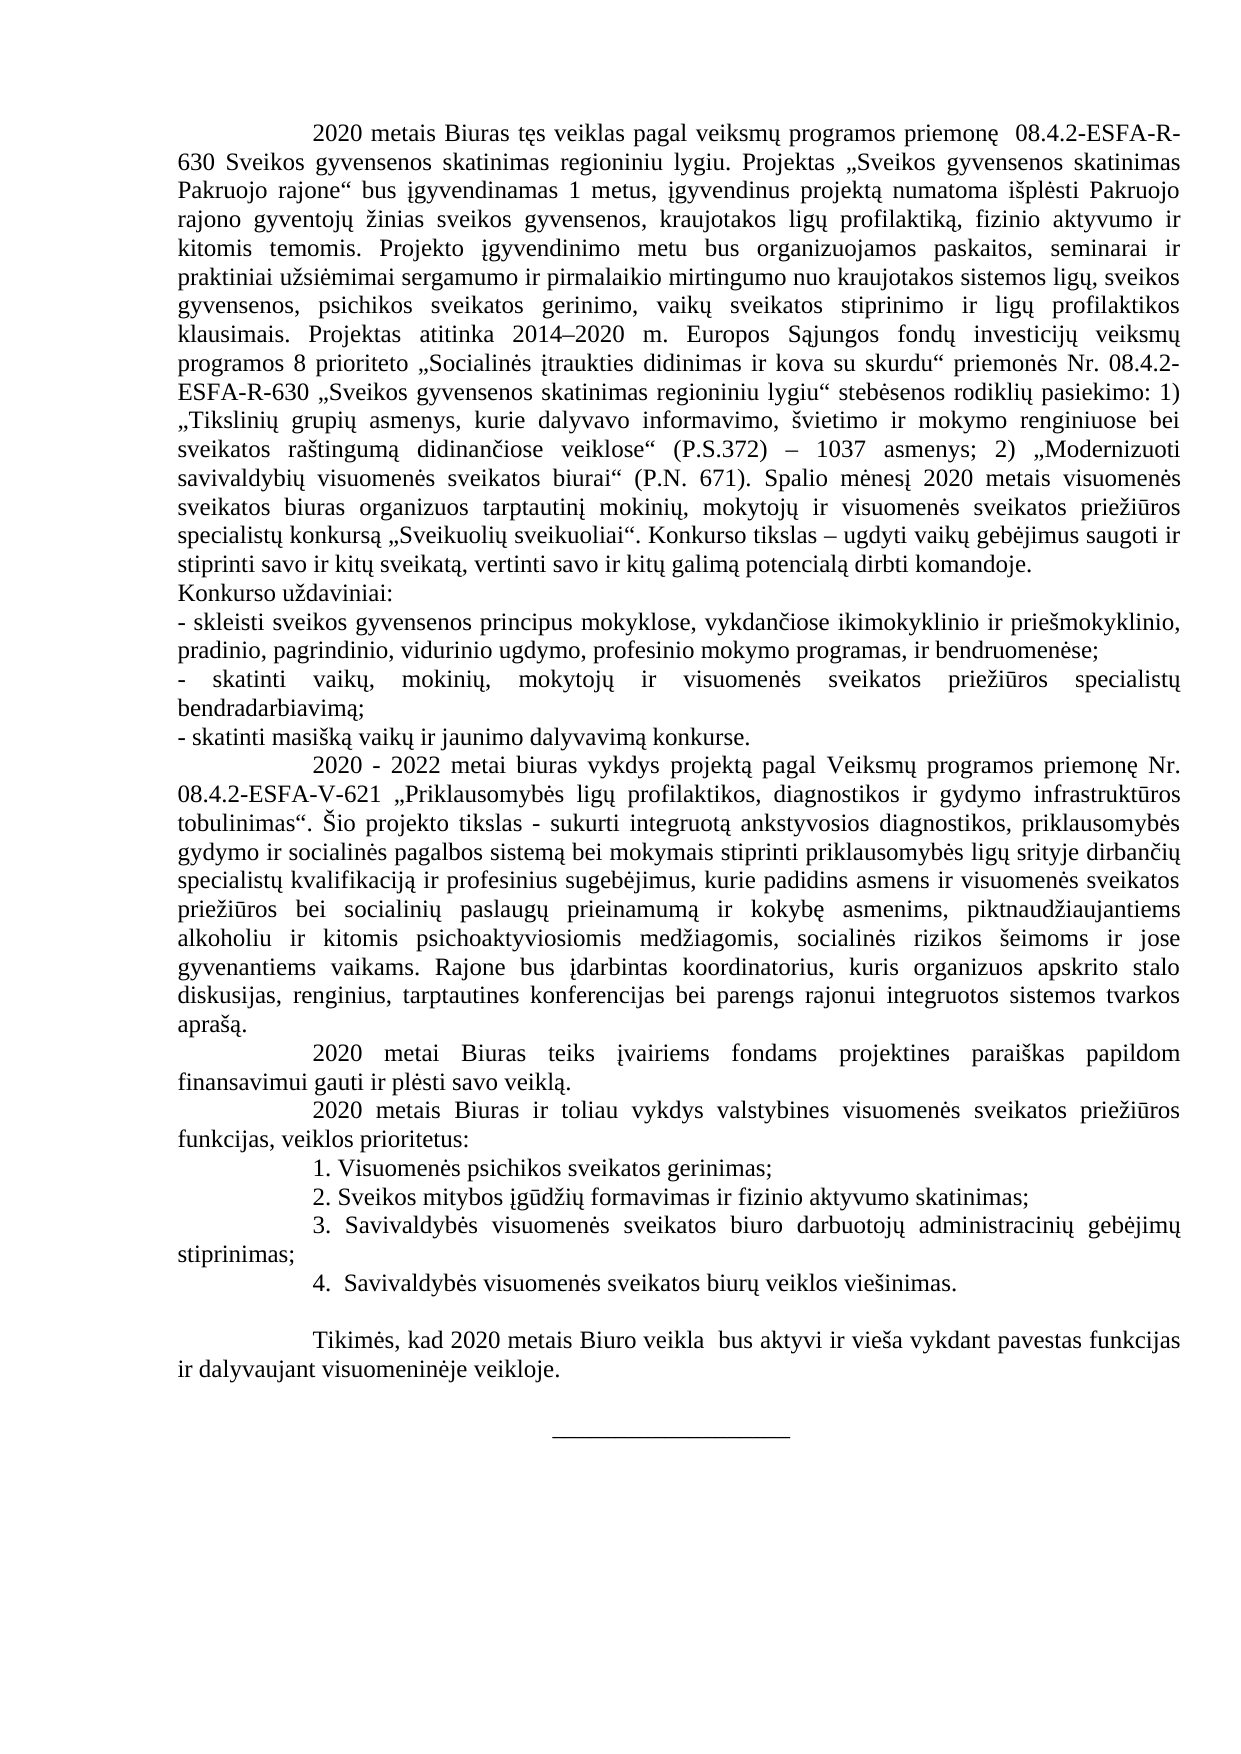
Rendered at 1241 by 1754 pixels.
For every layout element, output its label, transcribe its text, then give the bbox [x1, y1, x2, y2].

text ___________________ [177, 1412, 1181, 1441]
text - skleisti sveikos gyvensenos principus mokyklose, vykdančiose ikimokyklinio ir priešmokyklinio, pradinio, pagrindinio, vidurinio ugdymo, profesinio mokymo programas, ir bendruomenėse; [177, 607, 1181, 664]
list 2020 metai Biuras teiks įvairiems fondams projektines paraiškas papildom finansavimui gauti ir plėsti savo veiklą. [177, 1038, 1181, 1096]
text - skatinti masišką vaikų ir jaunimo dalyvavimą konkurse. [177, 722, 1181, 751]
list 2020 metais Biuras ir toliau vykdys valstybines visuomenės sveikatos priežiūros funkcijas, veiklos prioritetus: [177, 1096, 1181, 1153]
list 2020 - 2022 metai biuras vykdys projektą pagal Veiksmų programos priemonę Nr. 08.4.2-ESFA-V-621 „Priklausomybės ligų profilaktikos, diagnostikos ir gydymo infrastruktūros tobulinimas“. Šio projekto tikslas - sukurti integruotą ankstyvosios diagnostikos, priklausomybės gydymo ir socialinės pagalbos sistemą bei mokymais stiprinti priklausomybės ligų srityje dirbančių specialistų kvalifikaciją ir profesinius sugebėjimus, kurie padidins asmens ir visuomenės sveikatos priežiūros bei socialinių paslaugų prieinamumą ir kokybę asmenims, piktnaudžiaujantiems alkoholiu ir kitomis psichoaktyviosiomis medžiagomis, socialinės rizikos šeimoms ir jose gyvenantiems vaikams. Rajone bus įdarbintas koordinatorius, kuris organizuos apskrito stalo diskusijas, renginius, tarptautines konferencijas bei parengs rajonui integruotos sistemos tvarkos aprašą. [177, 751, 1181, 1038]
text - skatinti vaikų, mokinių, mokytojų ir visuomenės sveikatos priežiūros specialistų bendradarbiavimą; [177, 664, 1181, 722]
text 1. Visuomenės psichikos sveikatos gerinimas; [177, 1153, 1181, 1182]
text Tikimės, kad 2020 metais Biuro veikla bus aktyvi ir vieša vykdant pavestas funkcijas ir dalyvaujant visuomeninėje veikloje. [177, 1326, 1181, 1383]
text 4. Savivaldybės visuomenės sveikatos biurų veiklos viešinimas. [177, 1268, 1181, 1297]
text Konkurso uždaviniai: [177, 578, 1181, 607]
text 2020 metais Biuras tęs veiklas pagal veiksmų programos priemonę 08.4.2-ESFA-R-630 Sveikos gyvensenos skatinimas regioniniu lygiu. Projektas „Sveikos gyvensenos skatinimas Pakruojo rajone“ bus įgyvendinamas 1 metus, įgyvendinus projektą numatoma išplėsti Pakruojo rajono gyventojų žinias sveikos gyvensenos, kraujotakos ligų profilaktiką, fizinio aktyvumo ir kitomis temomis. Projekto įgyvendinimo metu bus organizuojamos paskaitos, seminarai ir praktiniai užsiėmimai sergamumo ir pirmalaikio mirtingumo nuo kraujotakos sistemos ligų, sveikos gyvensenos, psichikos sveikatos gerinimo, vaikų sveikatos stiprinimo ir ligų profilaktikos klausimais. Projektas atitinka 2014–2020 m. Europos Sąjungos fondų investicijų veiksmų programos 8 prioriteto „Socialinės įtraukties didinimas ir kova su skurdu“ priemonės Nr. 08.4.2-ESFA-R-630 „Sveikos gyvensenos skatinimas regioniniu lygiu“ stebėsenos rodiklių pasiekimo: 1) „Tikslinių grupių asmenys, kurie dalyvavo informavimo, švietimo ir mokymo renginiuose bei sveikatos raštingumą didinančiose veiklose“ (P.S.372) – 1037 asmenys; 2) „Modernizuoti savivaldybių visuomenės sveikatos biurai“ (P.N. 671). Spalio mėnesį 2020 metais visuomenės sveikatos biuras organizuos tarptautinį mokinių, mokytojų ir visuomenės sveikatos priežiūros specialistų konkursą „Sveikuolių sveikuoliai“. Konkurso tikslas – ugdyti vaikų gebėjimus saugoti ir stiprinti savo ir kitų sveikatą, vertinti savo ir kitų galimą potencialą dirbti komandoje. [177, 118, 1181, 578]
text 2. Sveikos mitybos įgūdžių formavimas ir fizinio aktyvumo skatinimas; [177, 1182, 1181, 1211]
text 3. Savivaldybės visuomenės sveikatos biuro darbuotojų administracinių gebėjimų stiprinimas; [177, 1211, 1181, 1268]
